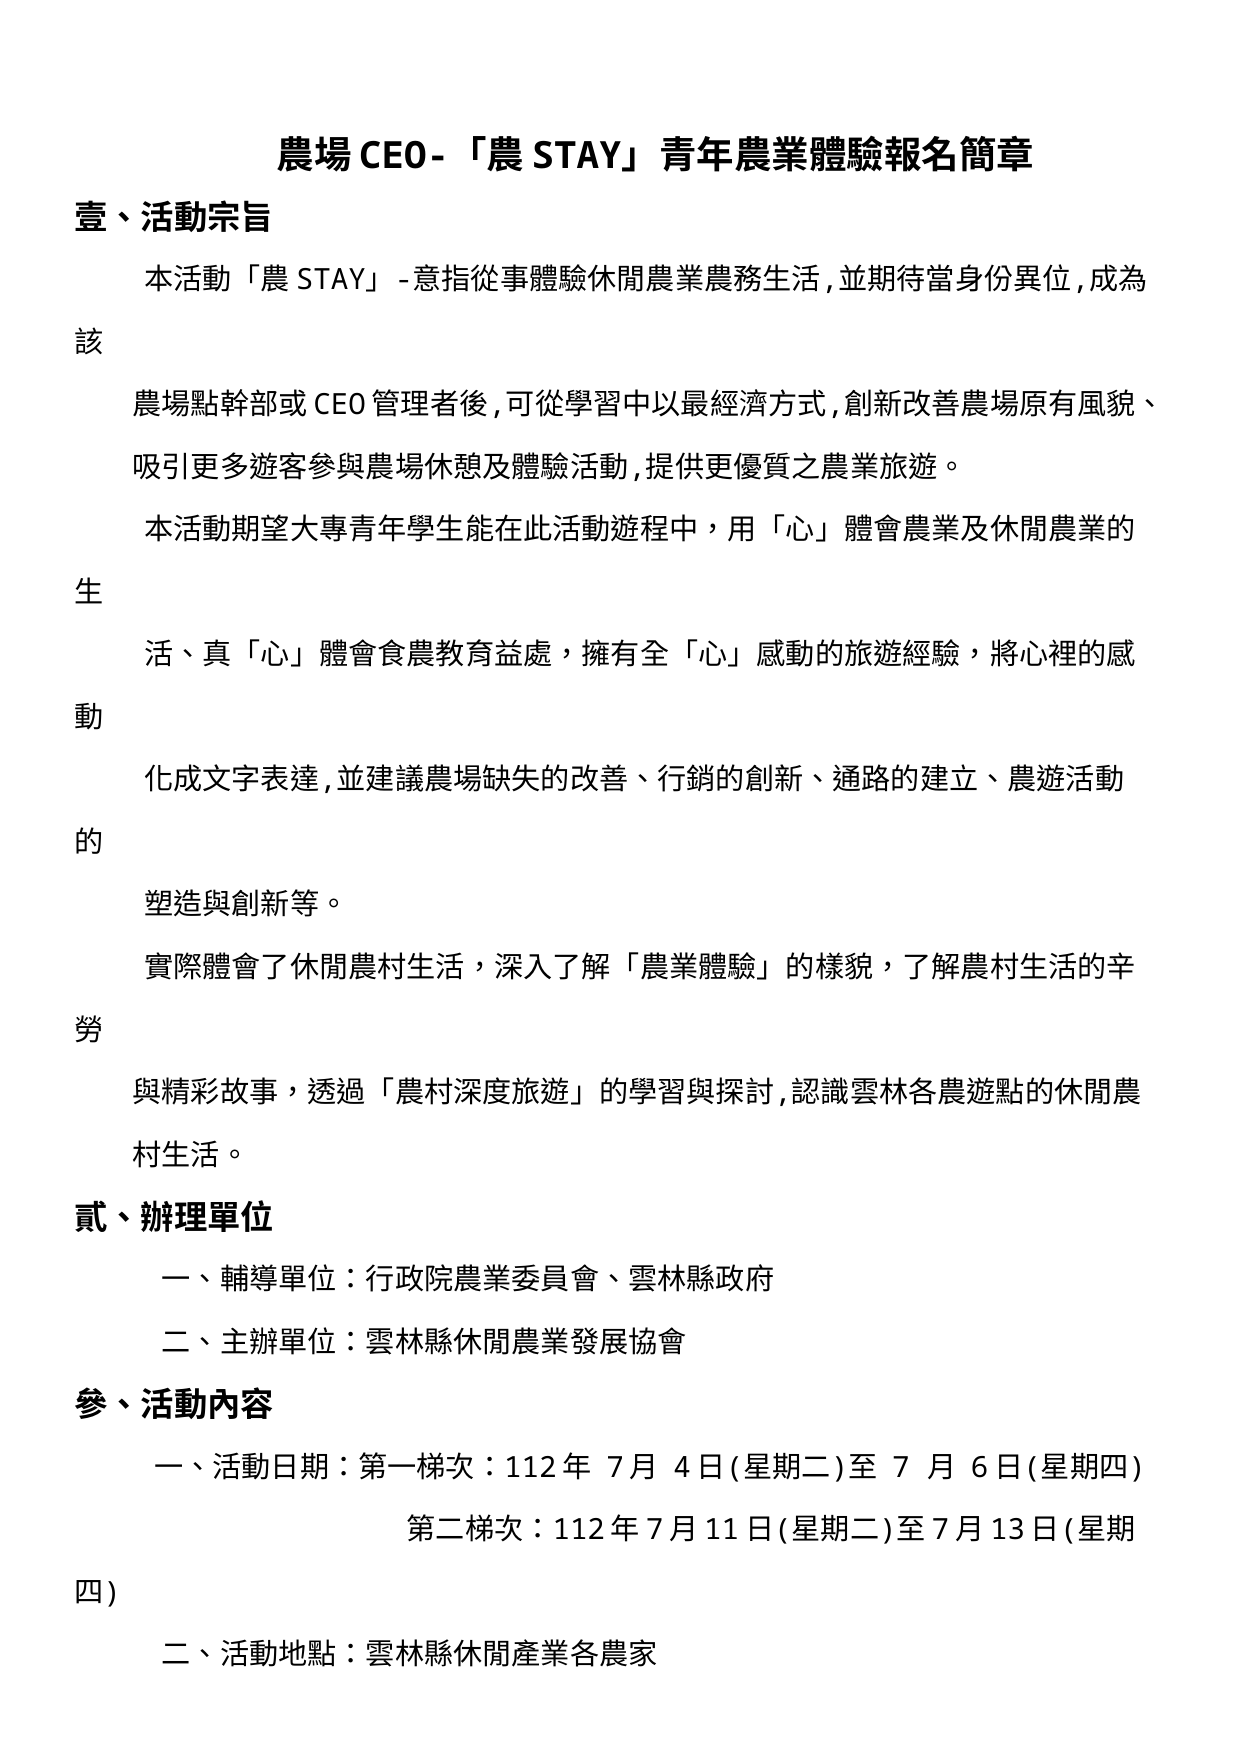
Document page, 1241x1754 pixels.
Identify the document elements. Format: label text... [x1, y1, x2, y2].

text 農場點幹部或CEO管理者後,可從學習中以最經濟方式,創新改善農場原有風貌、 [74, 361, 1152, 423]
text 本活動期望大專青年學生能在此活動遊程中，用「心」體會農業及休閒農業的生 [74, 486, 1152, 611]
text 吸引更多遊客參與農場休憩及體驗活動,提供更優質之農業旅遊。 [74, 423, 1152, 486]
text 一、輔導單位：行政院農業委員會、雲林縣政府 [74, 1236, 1152, 1298]
text 二、主辦單位：雲林縣休閒農業發展協會 [74, 1298, 1152, 1361]
text 活、真「心」體會食農教育益處，擁有全「心」感動的旅遊經驗，將心裡的感動 [74, 611, 1152, 736]
text 貳、辦理單位 [74, 1173, 1152, 1236]
text 與精彩故事，透過「農村深度旅遊」的學習與探討,認識雲林各農遊點的休閒農 [74, 1048, 1152, 1111]
text 第二梯次：112年7月11日(星期二)至7月13日(星期四) [74, 1486, 1152, 1611]
text 農場CEO-「農STAY」青年農業體驗報名簡章 [74, 111, 1152, 173]
text 二、活動地點：雲林縣休閒產業各農家 [74, 1611, 1152, 1673]
text 本活動「農STAY」-意指從事體驗休閒農業農務生活,並期待當身份異位,成為該 [74, 236, 1152, 361]
text 壹、活動宗旨 [74, 173, 1152, 236]
text 村生活。 [74, 1111, 1152, 1173]
text 參、活動內容 [74, 1361, 1152, 1423]
text 實際體會了休閒農村生活，深入了解「農業體驗」的樣貌，了解農村生活的辛勞 [74, 923, 1152, 1048]
text 塑造與創新等。 [74, 861, 1152, 923]
text 一、活動日期：第一梯次：112年 7月 4日(星期二)至 7 月 6日(星期四) [74, 1423, 1152, 1486]
text 化成文字表達,並建議農場缺失的改善、行銷的創新、通路的建立、農遊活動的 [74, 736, 1152, 861]
